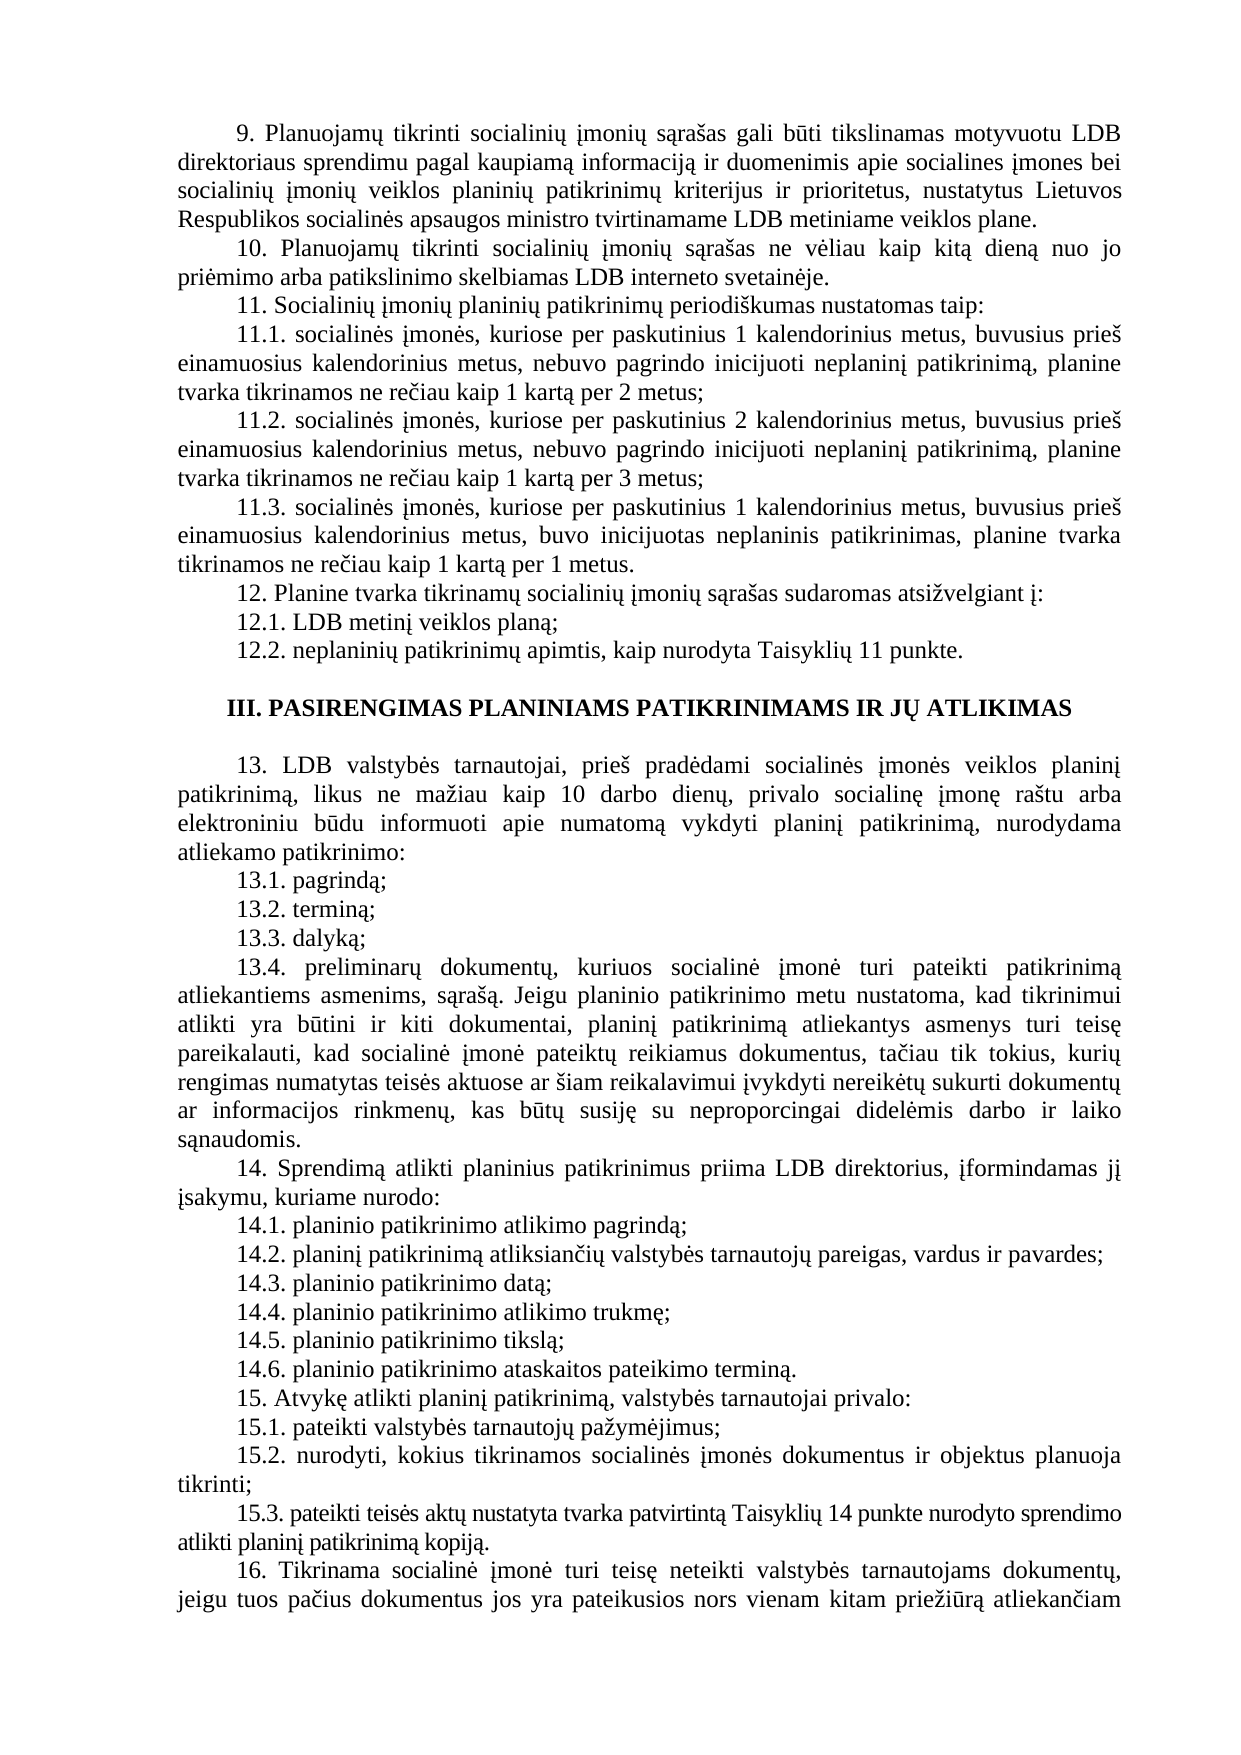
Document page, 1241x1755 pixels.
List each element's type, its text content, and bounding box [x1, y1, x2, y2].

text 14. Sprendimą atlikti planinius patikrinimus priima LDB direktorius, įformindamas jį įsakymu, kuriame nurodo: [177, 1153, 1122, 1211]
text 13.4. preliminarų dokumentų, kuriuos socialinė įmonė turi pateikti patikrinimą atliekantiems asmenims, sąrašą. Jeigu planinio patikrinimo metu nustatoma, kad tikrinimui atlikti yra būtini ir kiti dokumentai, planinį patikrinimą atliekantys asmenys turi teisę pareikalauti, kad socialinė įmonė pateiktų reikiamus dokumentus, tačiau tik tokius, kurių rengimas numatytas teisės aktuose ar šiam reikalavimui įvykdyti nereikėtų sukurti dokumentų ar informacijos rinkmenų, kas būtų susiję su neproporcingai didelėmis darbo ir laiko sąnaudomis. [177, 952, 1122, 1153]
text Iii. PASIRENGIMAS planiniAMS patikrinimAMS IR JŲ ATLIKIMAS [177, 693, 1122, 722]
text 14.3. planinio patikrinimo datą; [177, 1268, 1122, 1297]
text 15.2. nurodyti, kokius tikrinamos socialinės įmonės dokumentus ir objektus planuoja tikrinti; [177, 1441, 1122, 1498]
text 11. Socialinių įmonių planinių patikrinimų periodiškumas nustatomas taip: [177, 291, 1122, 319]
text 11.3. socialinės įmonės, kuriose per paskutinius 1 kalendorinius metus, buvusius prieš einamuosius kalendorinius metus, buvo inicijuotas neplaninis patikrinimas, planine tvarka tikrinamos ne rečiau kaip 1 kartą per 1 metus. [177, 492, 1122, 578]
text 11.2. socialinės įmonės, kuriose per paskutinius 2 kalendorinius metus, buvusius prieš einamuosius kalendorinius metus, nebuvo pagrindo inicijuoti neplaninį patikrinimą, planine tvarka tikrinamos ne rečiau kaip 1 kartą per 3 metus; [177, 406, 1122, 492]
text 12.1. LDB metinį veiklos planą; [177, 607, 1122, 636]
text 14.5. planinio patikrinimo tikslą; [177, 1326, 1122, 1354]
text 14.2. planinį patikrinimą atliksiančių valstybės tarnautojų pareigas, vardus ir pavardes; [177, 1239, 1122, 1268]
text 13.3. dalyką; [177, 923, 1122, 952]
text 14.4. planinio patikrinimo atlikimo trukmę; [177, 1297, 1122, 1326]
text 10. Planuojamų tikrinti socialinių įmonių sąrašas ne vėliau kaip kitą dieną nuo jo priėmimo arba patikslinimo skelbiamas LDB interneto svetainėje. [177, 233, 1122, 291]
text 13.1. pagrindą; [177, 866, 1122, 894]
text 12.2. neplaninių patikrinimų apimtis, kaip nurodyta Taisyklių 11 punkte. [177, 636, 1122, 664]
text 15.1. pateikti valstybės tarnautojų pažymėjimus; [177, 1412, 1122, 1441]
text 13. LDB valstybės tarnautojai, prieš pradėdami socialinės įmonės veiklos planinį patikrinimą, likus ne mažiau kaip 10 darbo dienų, privalo socialinę įmonę raštu arba elektroniniu būdu informuoti apie numatomą vykdyti planinį patikrinimą, nurodydama atliekamo patikrinimo: [177, 751, 1122, 866]
text 11.1. socialinės įmonės, kuriose per paskutinius 1 kalendorinius metus, buvusius prieš einamuosius kalendorinius metus, nebuvo pagrindo inicijuoti neplaninį patikrinimą, planine tvarka tikrinamos ne rečiau kaip 1 kartą per 2 metus; [177, 319, 1122, 406]
text 16. Tikrinama socialinė įmonė turi teisę neteikti valstybės tarnautojams dokumentų, jeigu tuos pačius dokumentus jos yra pateikusios nors vienam kitam priežiūrą atliekančiam [177, 1556, 1122, 1613]
text 15.3. pateikti teisės aktų nustatyta tvarka patvirtintą Taisyklių 14 punkte nurodyto sprendimo atlikti planinį patikrinimą kopiją. [177, 1498, 1122, 1556]
text 12. Planine tvarka tikrinamų socialinių įmonių sąrašas sudaromas atsižvelgiant į: [177, 578, 1122, 607]
text 14.6. planinio patikrinimo ataskaitos pateikimo terminą. [177, 1354, 1122, 1383]
text 15. Atvykę atlikti planinį patikrinimą, valstybės tarnautojai privalo: [177, 1383, 1122, 1412]
text 9. Planuojamų tikrinti socialinių įmonių sąrašas gali būti tikslinamas motyvuotu LDB direktoriaus sprendimu pagal kaupiamą informaciją ir duomenimis apie socialines įmones bei socialinių įmonių veiklos planinių patikrinimų kriterijus ir prioritetus, nustatytus Lietuvos Respublikos socialinės apsaugos ministro tvirtinamame LDB metiniame veiklos plane. [177, 118, 1122, 233]
text 14.1. planinio patikrinimo atlikimo pagrindą; [177, 1211, 1122, 1239]
text 13.2. terminą; [177, 894, 1122, 923]
